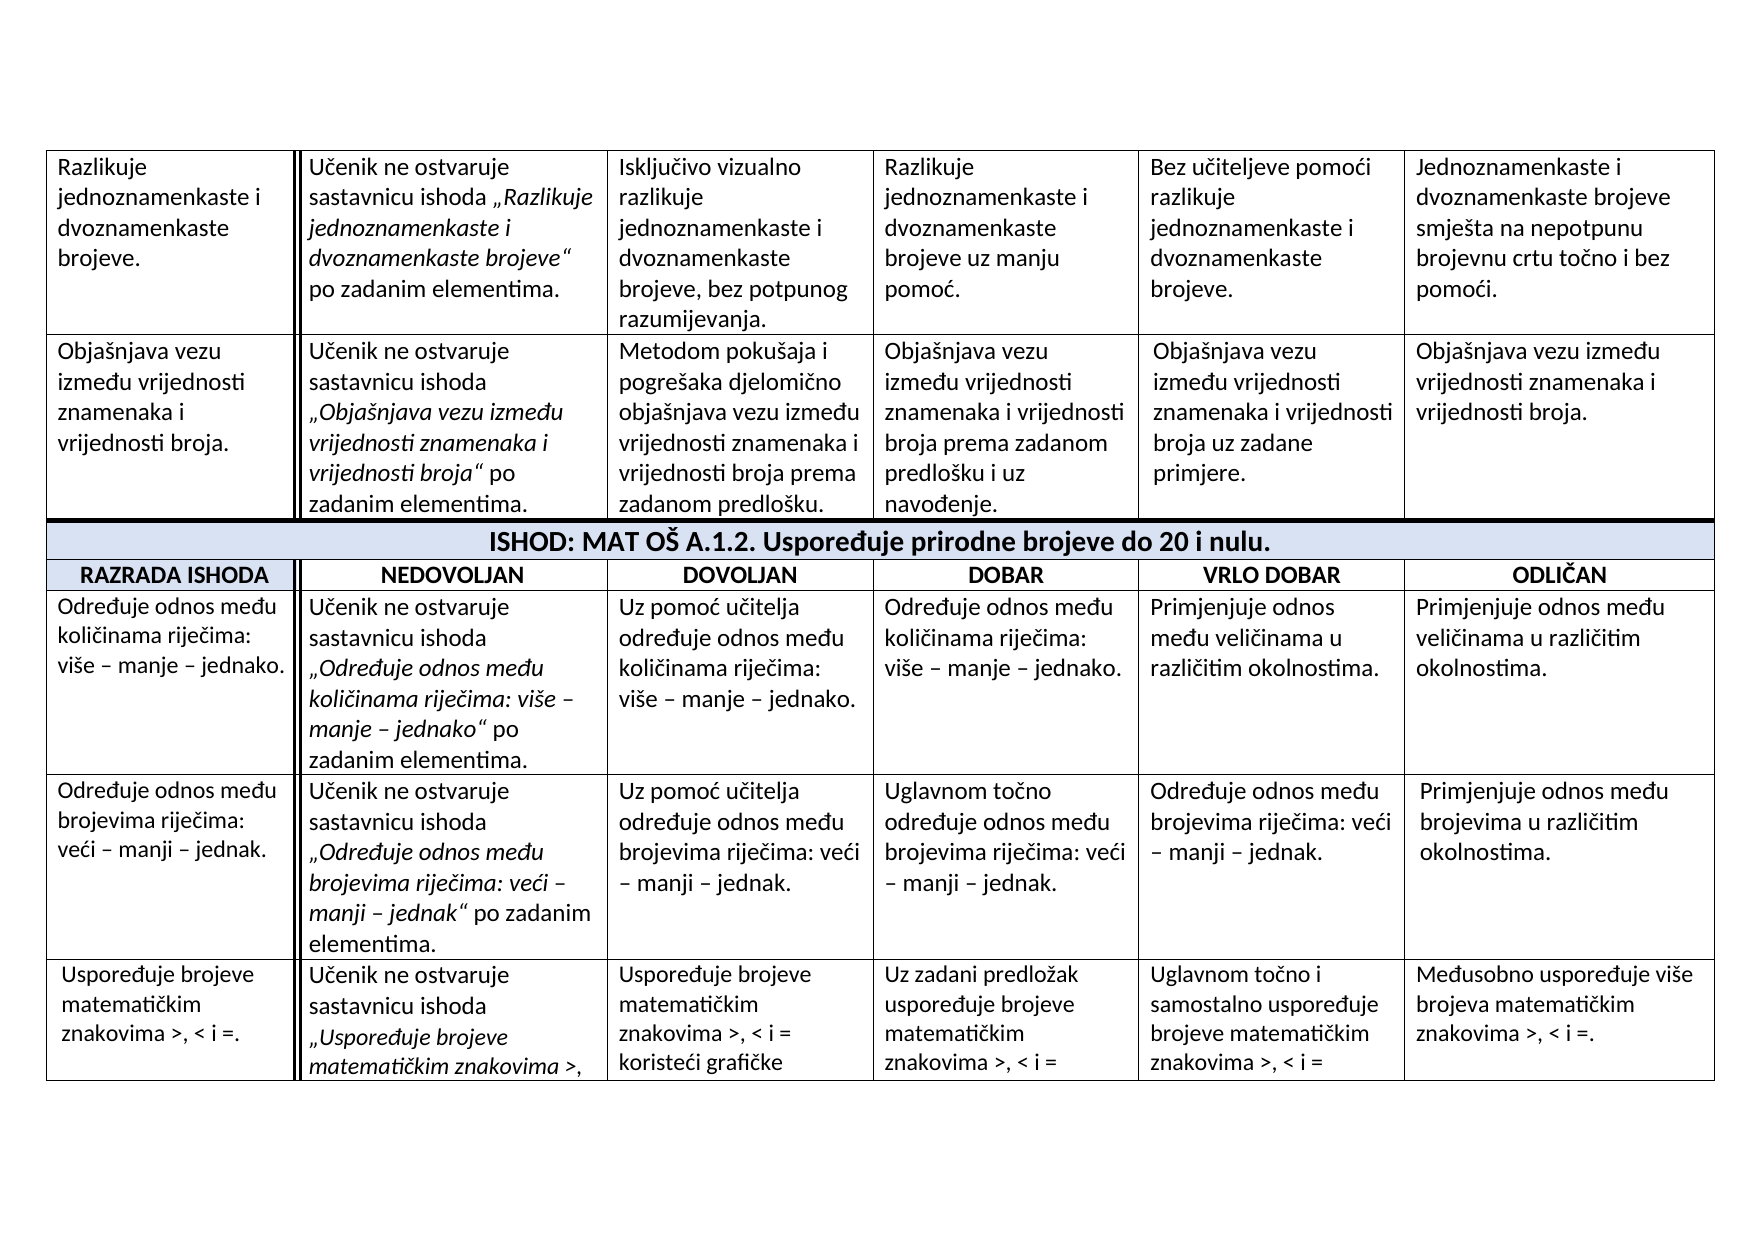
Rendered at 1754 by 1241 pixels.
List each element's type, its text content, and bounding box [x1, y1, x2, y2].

table_cell Primjenjuje odnos među brojevima u različitim okolnostima. [1405, 775, 1714, 958]
table_cell Uglavnom točno i samostalno uspoređuje brojeve matematičkim znakovima >, < i = [1139, 960, 1404, 1080]
table_cell Objašnjava vezu između vrijednosti znamenaka i vrijednosti broja prema zadanom predlošku i uz navođenje. [874, 335, 1138, 518]
table_cell Uz pomoć učitelja određuje odnos među količinama riječima: više – manje – jednako. [608, 591, 873, 774]
table_cell Objašnjava vezu između vrijednosti znamenaka i vrijednosti broja. [1405, 335, 1714, 518]
table_cell Jednoznamenkaste i dvoznamenkaste brojeve smješta na nepotpunu brojevnu crtu točno i bez pomoći. [1405, 151, 1714, 334]
table_cell DOVOLJAN [608, 560, 873, 590]
table_cell Učenik ne ostvaruje sastavnicu ishoda „Objašnjava vezu između vrijednosti znamenaka i vrijednosti broja“ po zadanim elementima. [302, 335, 607, 518]
table_cell Uglavnom točno određuje odnos među brojevima riječima: veći – manji – jednak. [874, 775, 1138, 958]
table_cell Uspoređuje brojeve matematičkim znakovima >, < i =. [47, 960, 293, 1080]
table_cell Međusobno uspoređuje više brojeva matematičkim znakovima >, < i =. [1405, 960, 1714, 1080]
table_cell Učenik ne ostvaruje sastavnicu ishoda „Određuje odnos među količinama riječima: više – manje – jednako“ po zadanim elementima. [302, 591, 607, 774]
table_cell Razlikuje jednoznamenkaste i dvoznamenkaste brojeve uz manju pomoć. [874, 151, 1138, 334]
table_cell Učenik ne ostvaruje sastavnicu ishoda „Određuje odnos među brojevima riječima: veći – manji – jednak“ po zadanim elementima. [302, 775, 607, 958]
table_cell Metodom pokušaja i pogrešaka djelomično objašnjava vezu između vrijednosti znamenaka i vrijednosti broja prema zadanom predlošku. [608, 335, 873, 518]
table_cell Uspoređuje brojeve matematičkim znakovima >, < i = koristeći grafičke [608, 960, 873, 1080]
table_cell Isključivo vizualno razlikuje jednoznamenkaste i dvoznamenkaste brojeve, bez potpunog razumijevanja. [608, 151, 873, 334]
table_cell Određuje odnos među količinama riječima: više – manje – jednako. [874, 591, 1138, 774]
table_cell Objašnjava vezu između vrijednosti znamenaka i vrijednosti broja uz zadane primjere. [1139, 335, 1404, 518]
table_cell Objašnjava vezu između vrijednosti znamenaka i vrijednosti broja. [47, 335, 293, 518]
table_cell Primjenjuje odnos među veličinama u različitim okolnostima. [1405, 591, 1714, 774]
table_cell Primjenjuje odnos među veličinama u različitim okolnostima. [1139, 591, 1404, 774]
table_cell Bez učiteljeve pomoći razlikuje jednoznamenkaste i dvoznamenkaste brojeve. [1139, 151, 1404, 334]
table_cell ODLIČAN [1405, 560, 1714, 590]
table_cell ISHOD: MAT OŠ A.1.2. Uspoređuje prirodne brojeve do 20 i nulu. [47, 523, 1714, 559]
table_cell Uz pomoć učitelja određuje odnos među brojevima riječima: veći – manji – jednak. [608, 775, 873, 958]
table_cell DOBAR [874, 560, 1138, 590]
table_cell Određuje odnos među količinama riječima: više – manje – jednako. [47, 591, 293, 774]
table_cell Uz zadani predložak uspoređuje brojeve matematičkim znakovima >, < i = [874, 960, 1138, 1080]
table_cell Određuje odnos među brojevima riječima: veći – manji – jednak. [47, 775, 293, 958]
table_cell RAZRADA ISHODA [47, 560, 293, 590]
table_cell NEDOVOLJAN [302, 560, 607, 590]
table_cell Određuje odnos među brojevima riječima: veći – manji – jednak. [1139, 775, 1404, 958]
table_cell Učenik ne ostvaruje sastavnicu ishoda „Uspoređuje brojeve matematičkim znakovima >, [302, 960, 607, 1080]
table_cell Razlikuje jednoznamenkaste i dvoznamenkaste brojeve. [47, 151, 293, 334]
table_cell Učenik ne ostvaruje sastavnicu ishoda „Razlikuje jednoznamenkaste i dvoznamenkaste brojeve“ po zadanim elementima. [302, 151, 607, 334]
table_cell VRLO DOBAR [1139, 560, 1404, 590]
